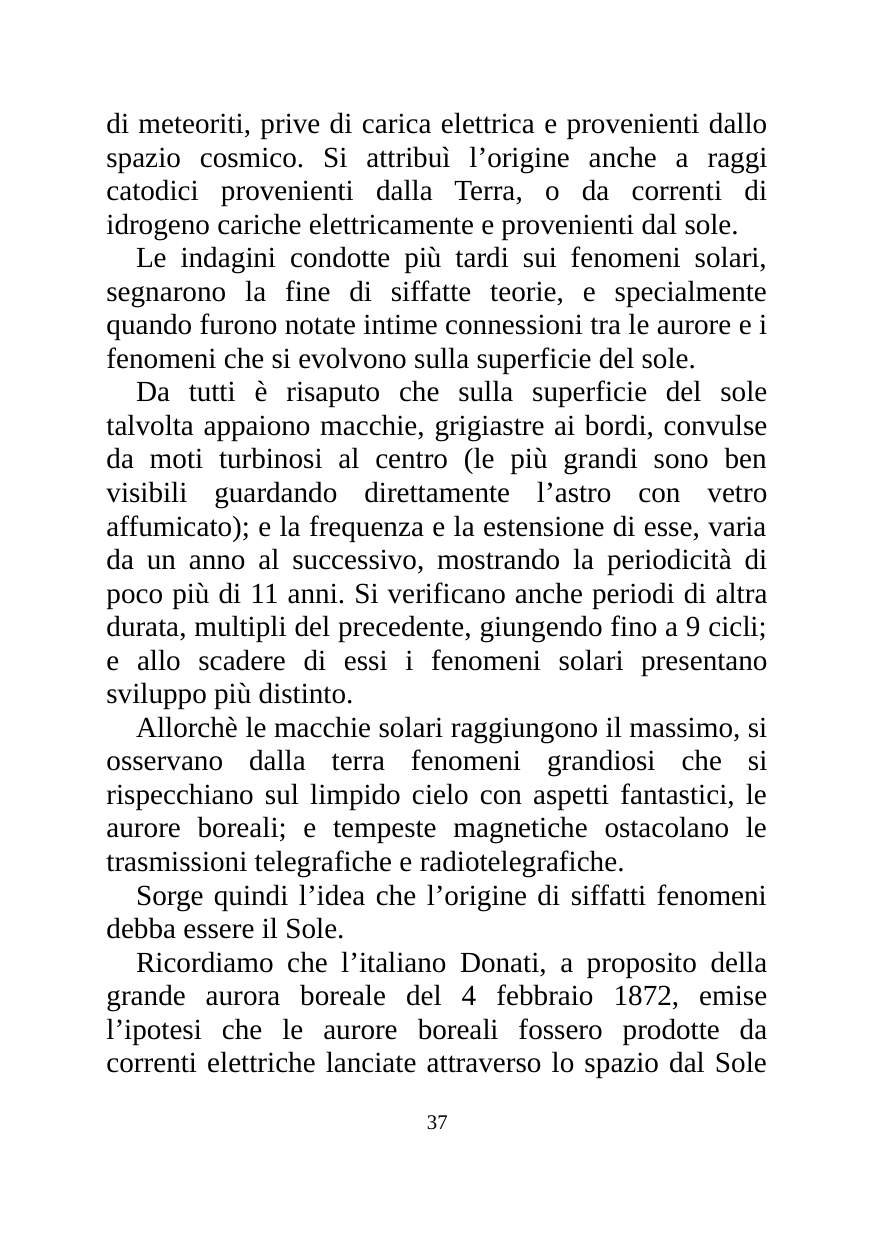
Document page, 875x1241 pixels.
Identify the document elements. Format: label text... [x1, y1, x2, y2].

text Da tutti è risaputo che sulla superficie del sole talvolta appaiono macchie, grigiastre ai bordi, convulse da moti turbinosi al centro (le più grandi sono ben visibili guardando direttamente l’astro con vetro affumicato); e la frequenza e la estensione di esse, varia da un anno al successivo, mostrando la periodicità di poco più di 11 anni. Si verificano anche periodi di altra durata, multipli del precedente, giungendo fino a 9 cicli; e allo scadere di essi i fenomeni solari presentano sviluppo più distinto. [106, 374, 768, 710]
text Le indagini condotte più tardi sui fenomeni solari, segnarono la fine di siffatte teorie, e specialmente quando furono notate intime connessioni tra le aurore e i fenomeni che si evolvono sulla superficie del sole. [106, 240, 768, 374]
text Ricordiamo che l’italiano Donati, a proposito della grande aurora boreale del 4 febbraio 1872, emise l’ipotesi che le aurore boreali fossero prodotte da correnti elettriche lanciate attraverso lo spazio dal Sole [106, 945, 768, 1079]
text Allorchè le macchie solari raggiungono il massimo, si osservano dalla terra fenomeni grandiosi che si rispecchiano sul limpido cielo con aspetti fantastici, le aurore boreali; e tempeste magnetiche ostacolano le trasmissioni telegrafiche e radiotelegrafiche. [106, 710, 768, 878]
text Sorge quindi l’idea che l’origine di siffatti fenomeni debba essere il Sole. [106, 878, 768, 945]
text di meteoriti, prive di carica elettrica e provenienti dallo spazio cosmico. Si attribuì l’origine anche a raggi catodici provenienti dalla Terra, o da correnti di idrogeno cariche elettricamente e provenienti dal sole. [106, 106, 768, 240]
